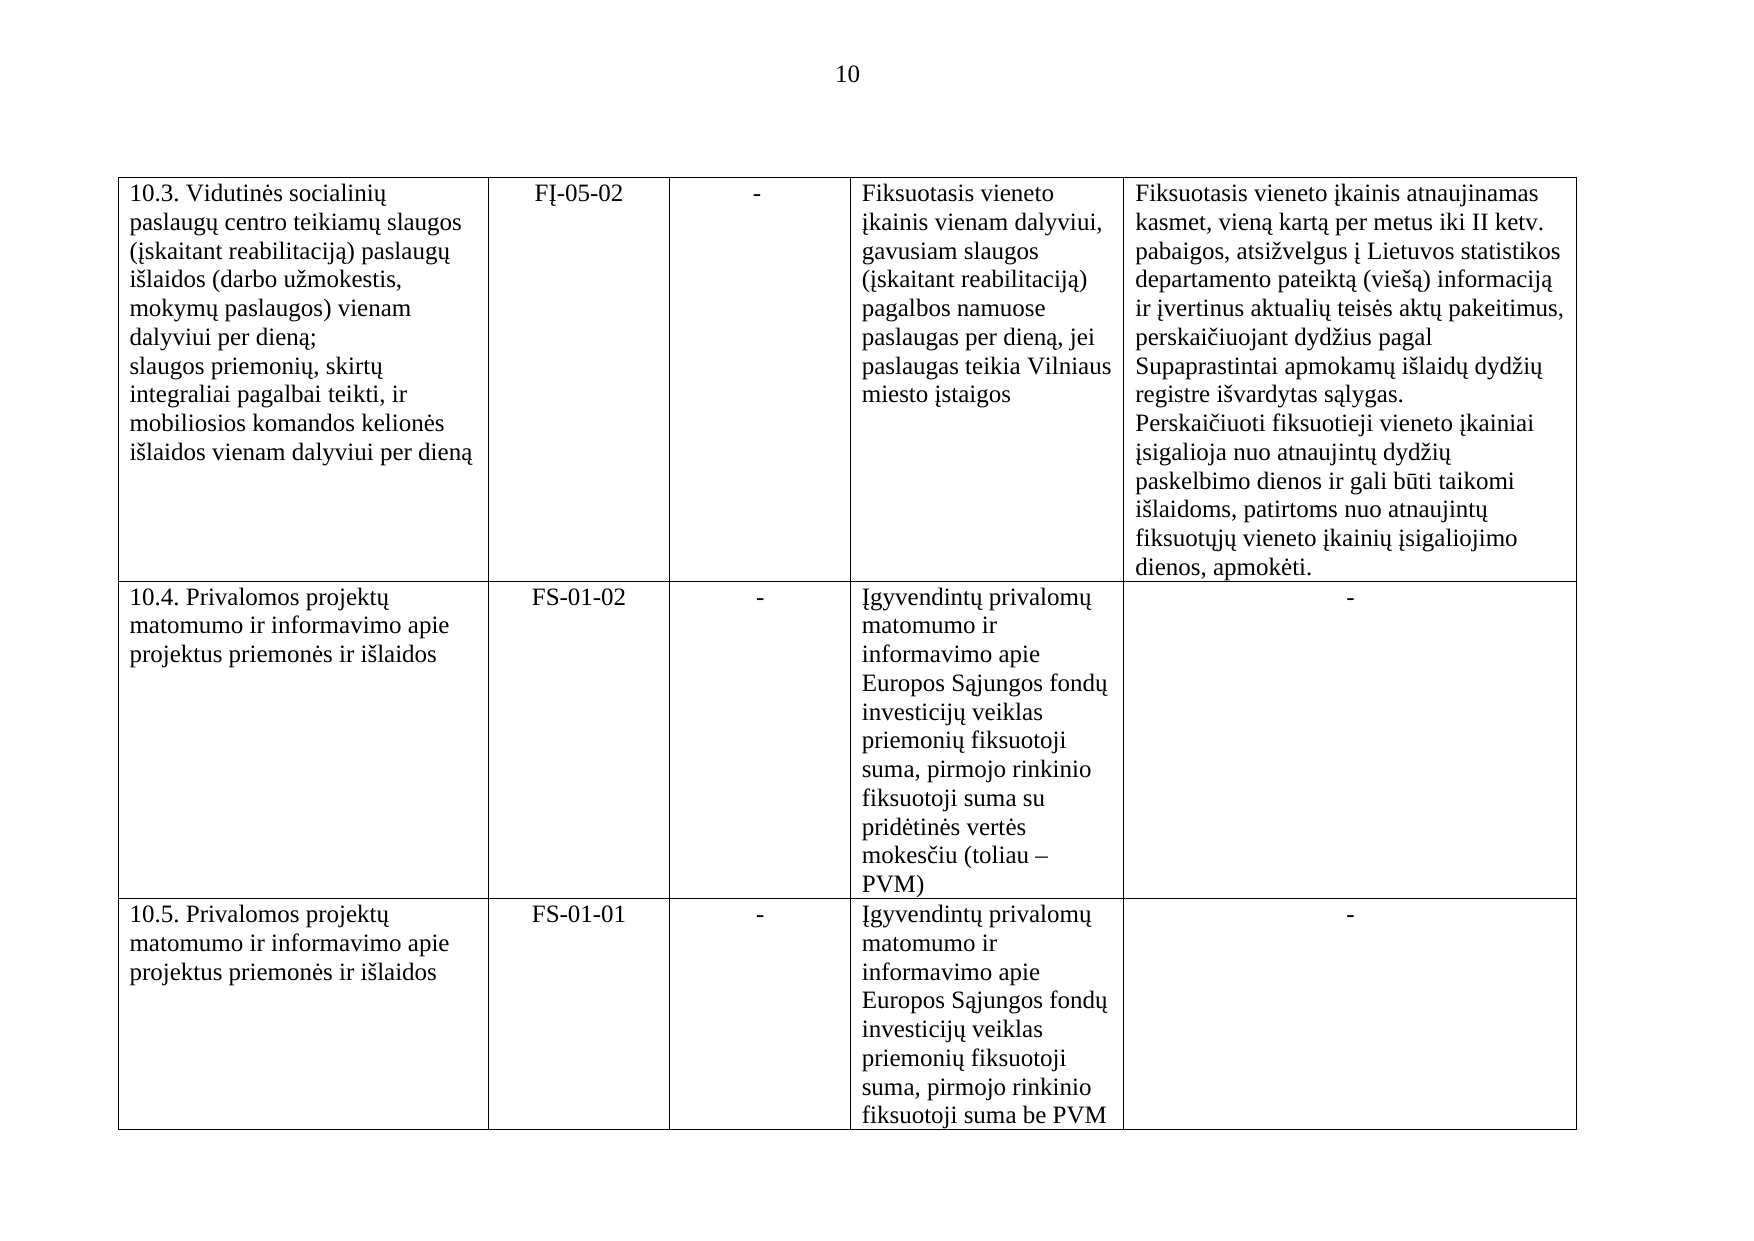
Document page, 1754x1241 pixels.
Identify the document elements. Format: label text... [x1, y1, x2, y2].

table_cell 10.4. Privalomos projektų matomumo ir informavimo apie projektus priemonės ir išlaidos [119, 582, 488, 898]
table_cell Fiksuotasis vieneto įkainis atnaujinamas kasmet, vieną kartą per metus iki II ketv. pabaigos, atsižvelgus į Lietuvos statistikos departamento pateiktą (viešą) informaciją ir įvertinus aktualių teisės aktų pakeitimus, perskaičiuojant dydžius pagal Supaprastintai apmokamų išlaidų dydžių registre išvardytas sąlygas. Perskaičiuoti fiksuotieji vieneto įkainiai įsigalioja nuo atnaujintų dydžių paskelbimo dienos ir gali būti taikomi išlaidoms, patirtoms nuo atnaujintų fiksuotųjų vieneto įkainių įsigaliojimo dienos, apmokėti. [1124, 178, 1576, 581]
table_cell - [670, 582, 850, 898]
table_cell - [1124, 582, 1576, 898]
table_cell 10.3. Vidutinės socialinių paslaugų centro teikiamų slaugos (įskaitant reabilitaciją) paslaugų išlaidos (darbo užmokestis, mokymų paslaugos) vienam dalyviui per dieną; slaugos priemonių, skirtų integraliai pagalbai teikti, ir mobiliosios komandos kelionės išlaidos vienam dalyviui per dieną [119, 178, 488, 581]
table_cell - [670, 178, 850, 581]
table_cell FĮ-05-02 [489, 178, 669, 581]
table_cell Įgyvendintų privalomų matomumo ir informavimo apie Europos Sąjungos fondų investicijų veiklas priemonių fiksuotoji suma, pirmojo rinkinio fiksuotoji suma su pridėtinės vertės mokesčiu (toliau – PVM) [851, 582, 1123, 898]
table_cell Įgyvendintų privalomų matomumo ir informavimo apie Europos Sąjungos fondų investicijų veiklas priemonių fiksuotoji suma, pirmojo rinkinio fiksuotoji suma be PVM [851, 899, 1123, 1129]
table_cell - [670, 899, 850, 1129]
table_cell - [1124, 899, 1576, 1129]
table_cell FS-01-02 [489, 582, 669, 898]
table_cell 10.5. Privalomos projektų matomumo ir informavimo apie projektus priemonės ir išlaidos [119, 899, 488, 1129]
table_cell Fiksuotasis vieneto įkainis vienam dalyviui, gavusiam slaugos (įskaitant reabilitaciją) pagalbos namuose paslaugas per dieną, jei paslaugas teikia Vilniaus miesto įstaigos [851, 178, 1123, 581]
table_cell FS-01-01 [489, 899, 669, 1129]
